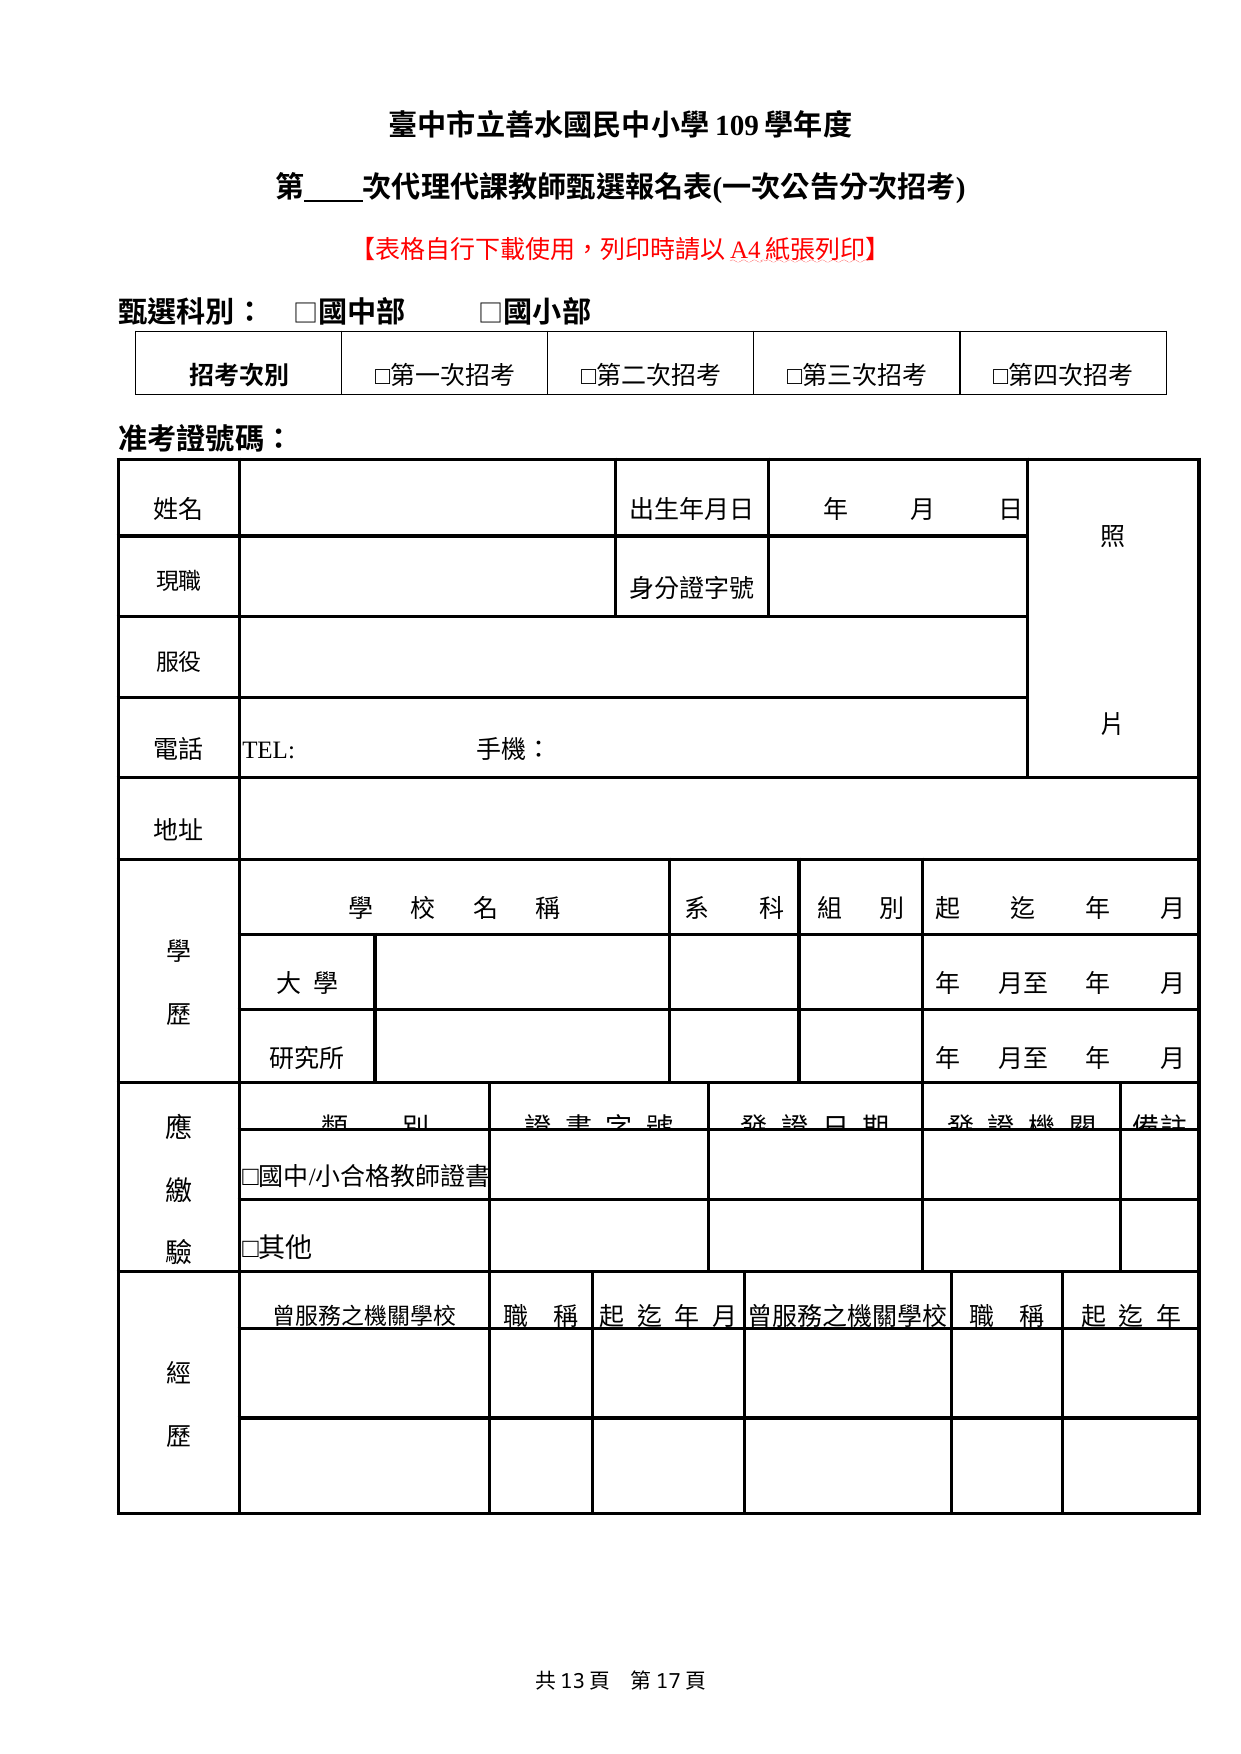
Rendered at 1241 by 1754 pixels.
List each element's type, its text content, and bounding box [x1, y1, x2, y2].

table_header 出生年月日 [617, 461, 767, 534]
table_cell [1122, 1131, 1197, 1198]
table_header 招考次別 [136, 332, 341, 394]
table_cell □其他 [241, 1201, 488, 1270]
table_cell 曾服務之機關學校 [746, 1273, 950, 1327]
table_cell 現職 機關學校 [120, 538, 238, 615]
table_cell 經 歷 [120, 1273, 238, 1512]
table_cell 學 歷 [120, 861, 238, 1081]
table_cell [924, 1131, 1119, 1198]
table_cell [746, 1420, 950, 1512]
table_cell 服役 情形 [120, 618, 238, 696]
text 准考證號碼： [118, 395, 1122, 458]
table_cell 曾服務之機關學校 [241, 1273, 488, 1327]
table_cell [746, 1330, 950, 1416]
table_cell [491, 1201, 669, 1270]
table_cell TEL: 手機： [241, 699, 1026, 776]
table_cell [710, 1131, 921, 1198]
table_cell [924, 1201, 1119, 1270]
table_header □第二次招考 [548, 332, 753, 394]
table_cell 職 稱 [953, 1273, 1061, 1327]
table_cell 系 科 [671, 861, 797, 932]
table_cell [1064, 1420, 1197, 1512]
table_cell 組 別 [801, 861, 921, 932]
table_cell [241, 538, 614, 615]
table_cell 發 證 機 關 [924, 1084, 1119, 1128]
table_cell 起 迄 年 月 [924, 861, 1197, 932]
table_header 照 片 [1029, 461, 1197, 776]
table_cell [377, 1011, 668, 1081]
table_cell 研究所 [241, 1011, 373, 1081]
table_cell 身分證字號 [617, 538, 767, 615]
table_cell [491, 1330, 591, 1416]
table_cell 發 證 日 期 [710, 1084, 921, 1128]
text 第 次代理代課教師甄選報名表(一次公告分次招考) [118, 143, 1122, 206]
text 臺中市立善水國民中小學109學年度 [118, 81, 1122, 143]
table_cell [1122, 1201, 1197, 1270]
table_cell [241, 1330, 488, 1416]
table_cell [241, 779, 1197, 858]
table_cell 地址 [120, 779, 238, 858]
table_cell [491, 1420, 591, 1512]
table_cell [801, 1011, 921, 1081]
text 甄選科別： □國中部 □國小部 [118, 268, 1122, 331]
table_cell 證 書 字 號 [491, 1084, 707, 1128]
table_cell 學 校 名 稱 [241, 861, 668, 932]
table_cell 大 學 [241, 936, 373, 1008]
table_header □第四次招考 [961, 332, 1166, 394]
table_cell [671, 936, 797, 1008]
table_cell [671, 1011, 797, 1081]
table_cell 備註 [1122, 1084, 1197, 1128]
table_cell [491, 1131, 669, 1198]
table_cell [953, 1420, 1061, 1512]
table_cell [594, 1420, 743, 1512]
table_header □第三次招考 [754, 332, 959, 394]
table_cell 年 月至 年 月 [924, 1011, 1197, 1081]
table_cell 起 迄 年 月 [1064, 1273, 1197, 1327]
table_cell [594, 1330, 743, 1416]
text 【表格自行下載使用，列印時請以A4紙張列印】 [118, 206, 1122, 268]
table_cell [669, 1201, 707, 1270]
table_header 年 月 日 [770, 461, 1026, 534]
table_cell [1064, 1330, 1197, 1416]
table_cell [953, 1330, 1061, 1416]
table_cell 類 別 [241, 1084, 488, 1128]
table_cell [710, 1201, 921, 1270]
table_header [241, 461, 614, 534]
table_cell □國中/小合格教師證書 [241, 1131, 488, 1198]
table_cell □免役 □役畢 □服役中 [241, 618, 1026, 696]
table_cell [377, 936, 668, 1008]
table_header 姓名 [120, 461, 238, 534]
table_cell 起 迄 年 月 [594, 1273, 743, 1327]
table_cell 職 稱 [491, 1273, 591, 1327]
table_header □第一次招考 [342, 332, 547, 394]
table_cell [241, 1420, 488, 1512]
table_cell 應 繳 驗 證 件 [120, 1084, 238, 1270]
table_cell 電話 [120, 699, 238, 776]
table_cell 年 月至 年 月 [924, 936, 1197, 1008]
table_cell [770, 538, 1026, 615]
table_cell [801, 936, 921, 1008]
table_cell [669, 1131, 707, 1198]
